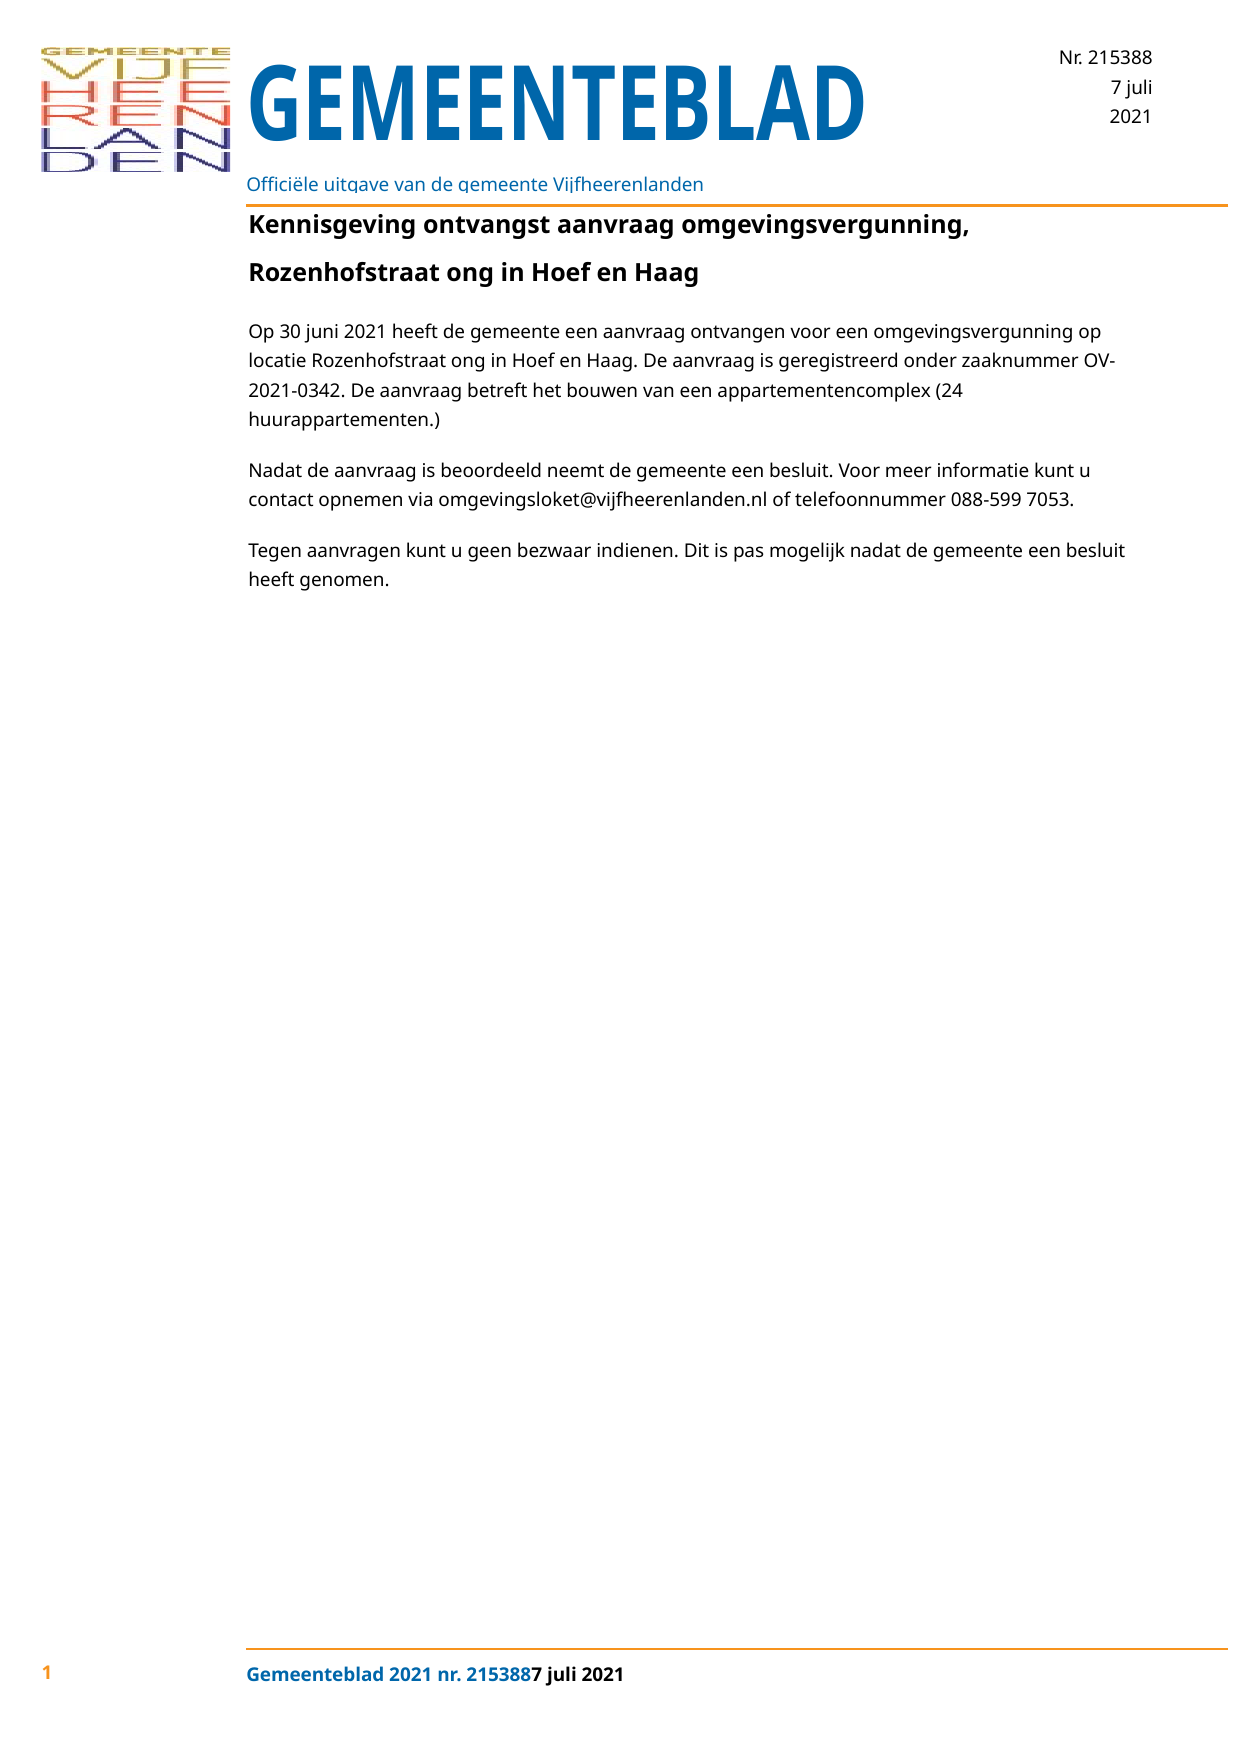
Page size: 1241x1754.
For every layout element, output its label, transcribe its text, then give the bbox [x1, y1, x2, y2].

text Op 30 juni 2021 heeft de gemeente een aanvraag ontvangen voor een omgevingsvergunning op locatie Rozenhofstraat ong in Hoef en Haag. De aanvraag is geregistreerd onder zaaknummer OV-2021-0342. De aanvraag betreft het bouwen van een appartementencomplex (24 huurappartementen.) [248, 318, 1152, 432]
picture [41, 47, 231, 172]
text Nadat de aanvraag is beoordeeld neemt de gemeente een besluit. Voor meer informatie kunt u contact opnemen via omgevingsloket@vijfheerenlanden.nl of telefoonnummer 088-599 7053. [248, 457, 1152, 512]
text Tegen aanvragen kunt u geen bezwaar indienen. Dit is pas mogelijk nadat de gemeente een besluit heeft genomen. [248, 537, 1152, 592]
text Kennisgeving ontvangst aanvraag omgevingsvergunning, Rozenhofstraat ong in Hoef en Haag [248, 207, 1152, 288]
